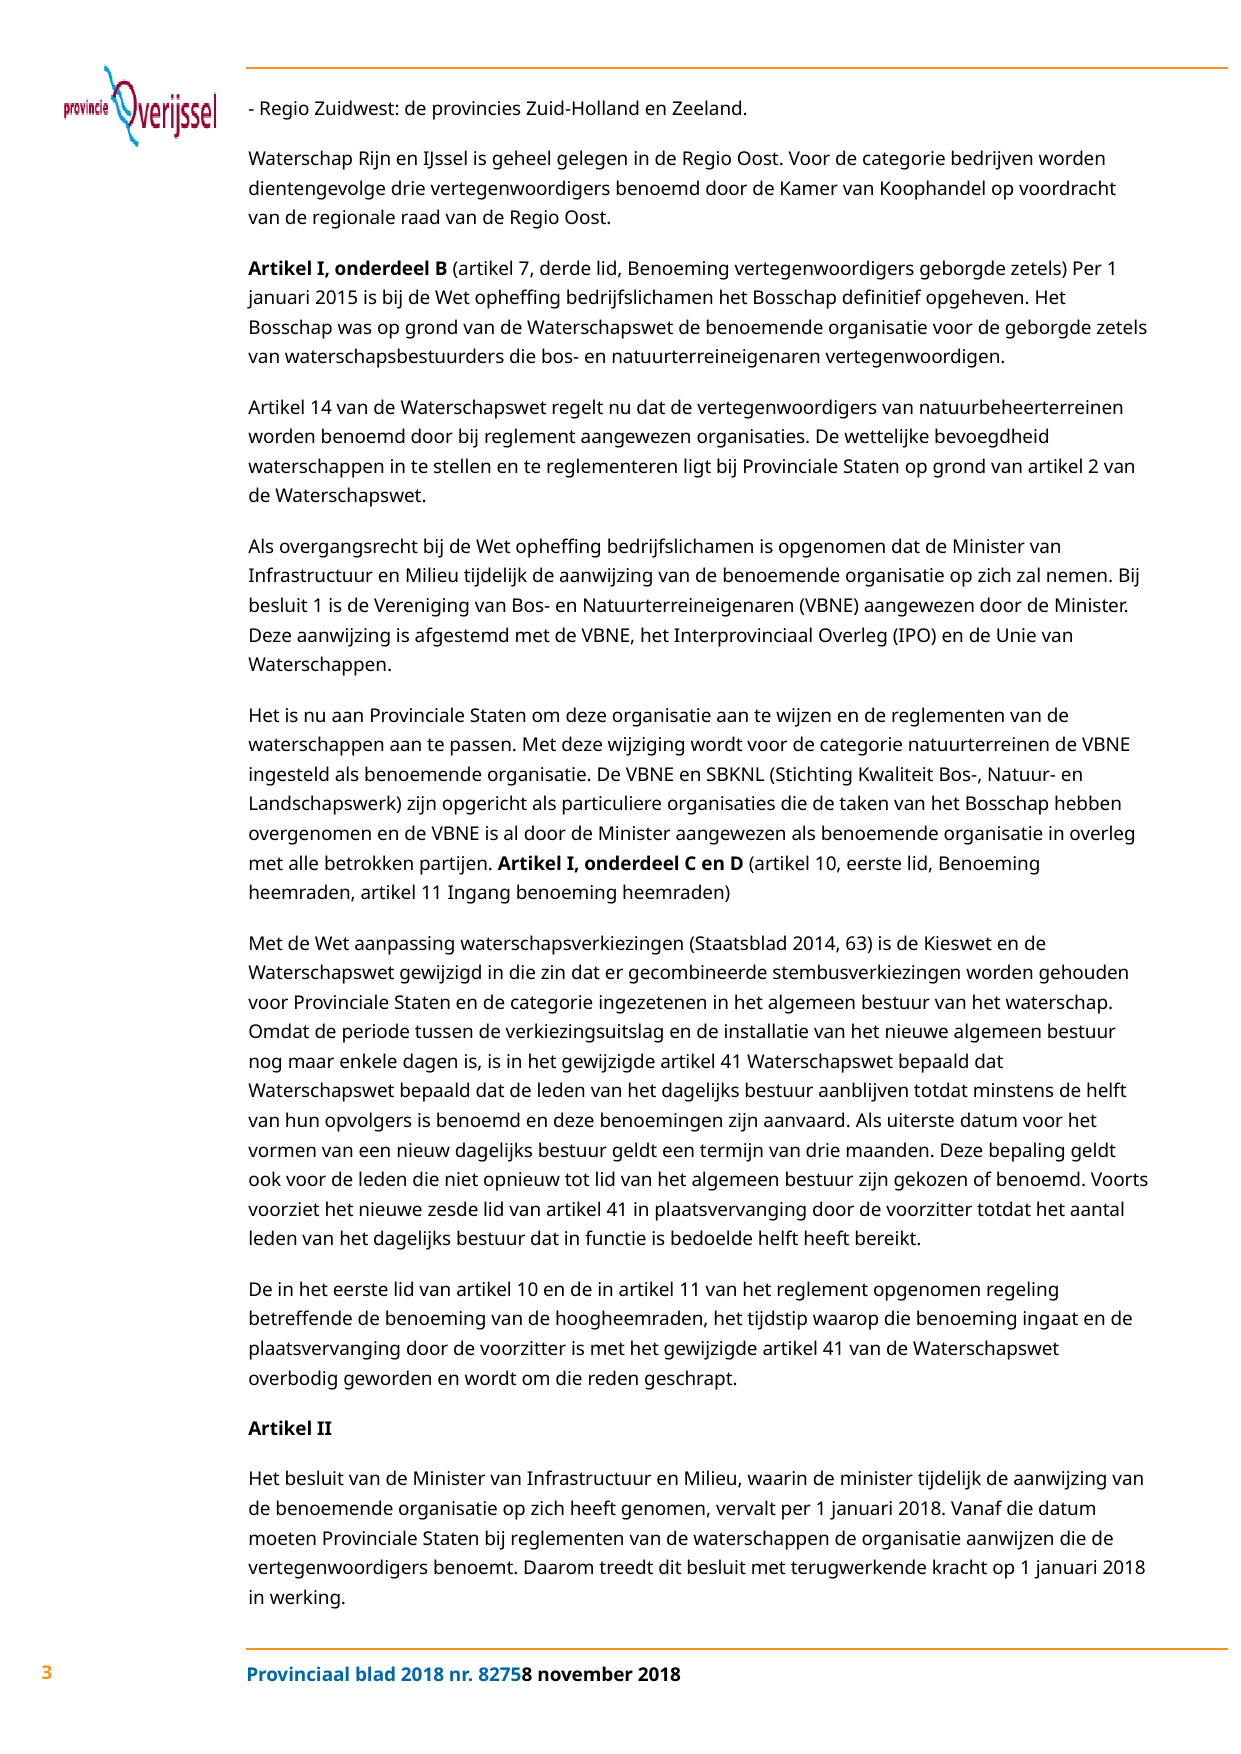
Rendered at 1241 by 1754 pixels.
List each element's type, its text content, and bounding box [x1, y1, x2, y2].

text Artikel 14 van de Waterschapswet regelt nu dat de vertegenwoordigers van natuurbeheerterreinen worden benoemd door bij reglement aangewezen organisaties. De wettelijke bevoegdheid waterschappen in te stellen en te reglementeren ligt bij Provinciale Staten op grond van artikel 2 van de Waterschapswet. [248, 394, 1152, 508]
text De in het eerste lid van artikel 10 en de in artikel 11 van het reglement opgenomen regeling betreffende de benoeming van de hoogheemraden, het tijdstip waarop die benoeming ingaat en de plaatsvervanging door de voorzitter is met het gewijzigde artikel 41 van de Waterschapswet overbodig geworden en wordt om die reden geschrapt. [248, 1276, 1152, 1391]
text - Regio Zuidwest: de provincies Zuid-Holland en Zeeland. [248, 95, 1152, 121]
text Artikel I, onderdeel B (artikel 7, derde lid, Benoeming vertegenwoordigers geborgde zetels) Per 1 januari 2015 is bij de Wet opheffing bedrijfslichamen het Bosschap definitief opgeheven. Het Bosschap was op grond van de Waterschapswet de benoemende organisatie voor de geborgde zetels van waterschapsbestuurders die bos- en natuurterreineigenaren vertegenwoordigen. [248, 255, 1152, 369]
text Als overgangsrecht bij de Wet opheffing bedrijfslichamen is opgenomen dat de Minister van Infrastructuur en Milieu tijdelijk de aanwijzing van de benoemende organisatie op zich zal nemen. Bij besluit 1 is de Vereniging van Bos- en Natuurterreineigenaren (VBNE) aangewezen door de Minister. Deze aanwijzing is afgestemd met de VBNE, het Interprovinciaal Overleg (IPO) en de Unie van Waterschappen. [248, 533, 1152, 677]
text Het besluit van de Minister van Infrastructuur en Milieu, waarin de minister tijdelijk de aanwijzing van de benoemende organisatie op zich heeft genomen, vervalt per 1 januari 2018. Vanaf die datum moeten Provinciale Staten bij reglementen van de waterschappen de organisatie aanwijzen die de vertegenwoordigers benoemt. Daarom treedt dit besluit met terugwerkende kracht op 1 januari 2018 in werking. [248, 1466, 1152, 1610]
text Waterschap Rijn en IJssel is geheel gelegen in de Regio Oost. Voor de categorie bedrijven worden dientengevolge drie vertegenwoordigers benoemd door de Kamer van Koophandel op voordracht van de regionale raad van de Regio Oost. [248, 145, 1152, 230]
text Het is nu aan Provinciale Staten om deze organisatie aan te wijzen en de reglementen van de waterschappen aan te passen. Met deze wijziging wordt voor de categorie natuurterreinen de VBNE ingesteld als benoemende organisatie. De VBNE en SBKNL (Stichting Kwaliteit Bos-, Natuur- en Landschapswerk) zijn opgericht als particuliere organisaties die de taken van het Bosschap hebben overgenomen en de VBNE is al door de Minister aangewezen als benoemende organisatie in overleg met alle betrokken partijen. Artikel I, onderdeel C en D (artikel 10, eerste lid, Benoeming heemraden, artikel 11 Ingang benoeming heemraden) [248, 702, 1152, 905]
text Artikel II [248, 1415, 1152, 1441]
text Met de Wet aanpassing waterschapsverkiezingen (Staatsblad 2014, 63) is de Kieswet en de Waterschapswet gewijzigd in die zin dat er gecombineerde stembusverkiezingen worden gehouden voor Provinciale Staten en de categorie ingezetenen in het algemeen bestuur van het waterschap. Omdat de periode tussen de verkiezingsuitslag en de installatie van het nieuwe algemeen bestuur nog maar enkele dagen is, is in het gewijzigde artikel 41 Waterschapswet bepaald dat Waterschapswet bepaald dat de leden van het dagelijks bestuur aanblijven totdat minstens de helft van hun opvolgers is benoemd en deze benoemingen zijn aanvaard. Als uiterste datum voor het vormen van een nieuw dagelijks bestuur geldt een termijn van drie maanden. Deze bepaling geldt ook voor de leden die niet opnieuw tot lid van het algemeen bestuur zijn gekozen of benoemd. Voorts voorziet het nieuwe zesde lid van artikel 41 in plaatsvervanging door de voorzitter totdat het aantal leden van het dagelijks bestuur dat in functie is bedoelde helft heeft bereikt. [248, 930, 1152, 1251]
picture [41, 47, 231, 172]
